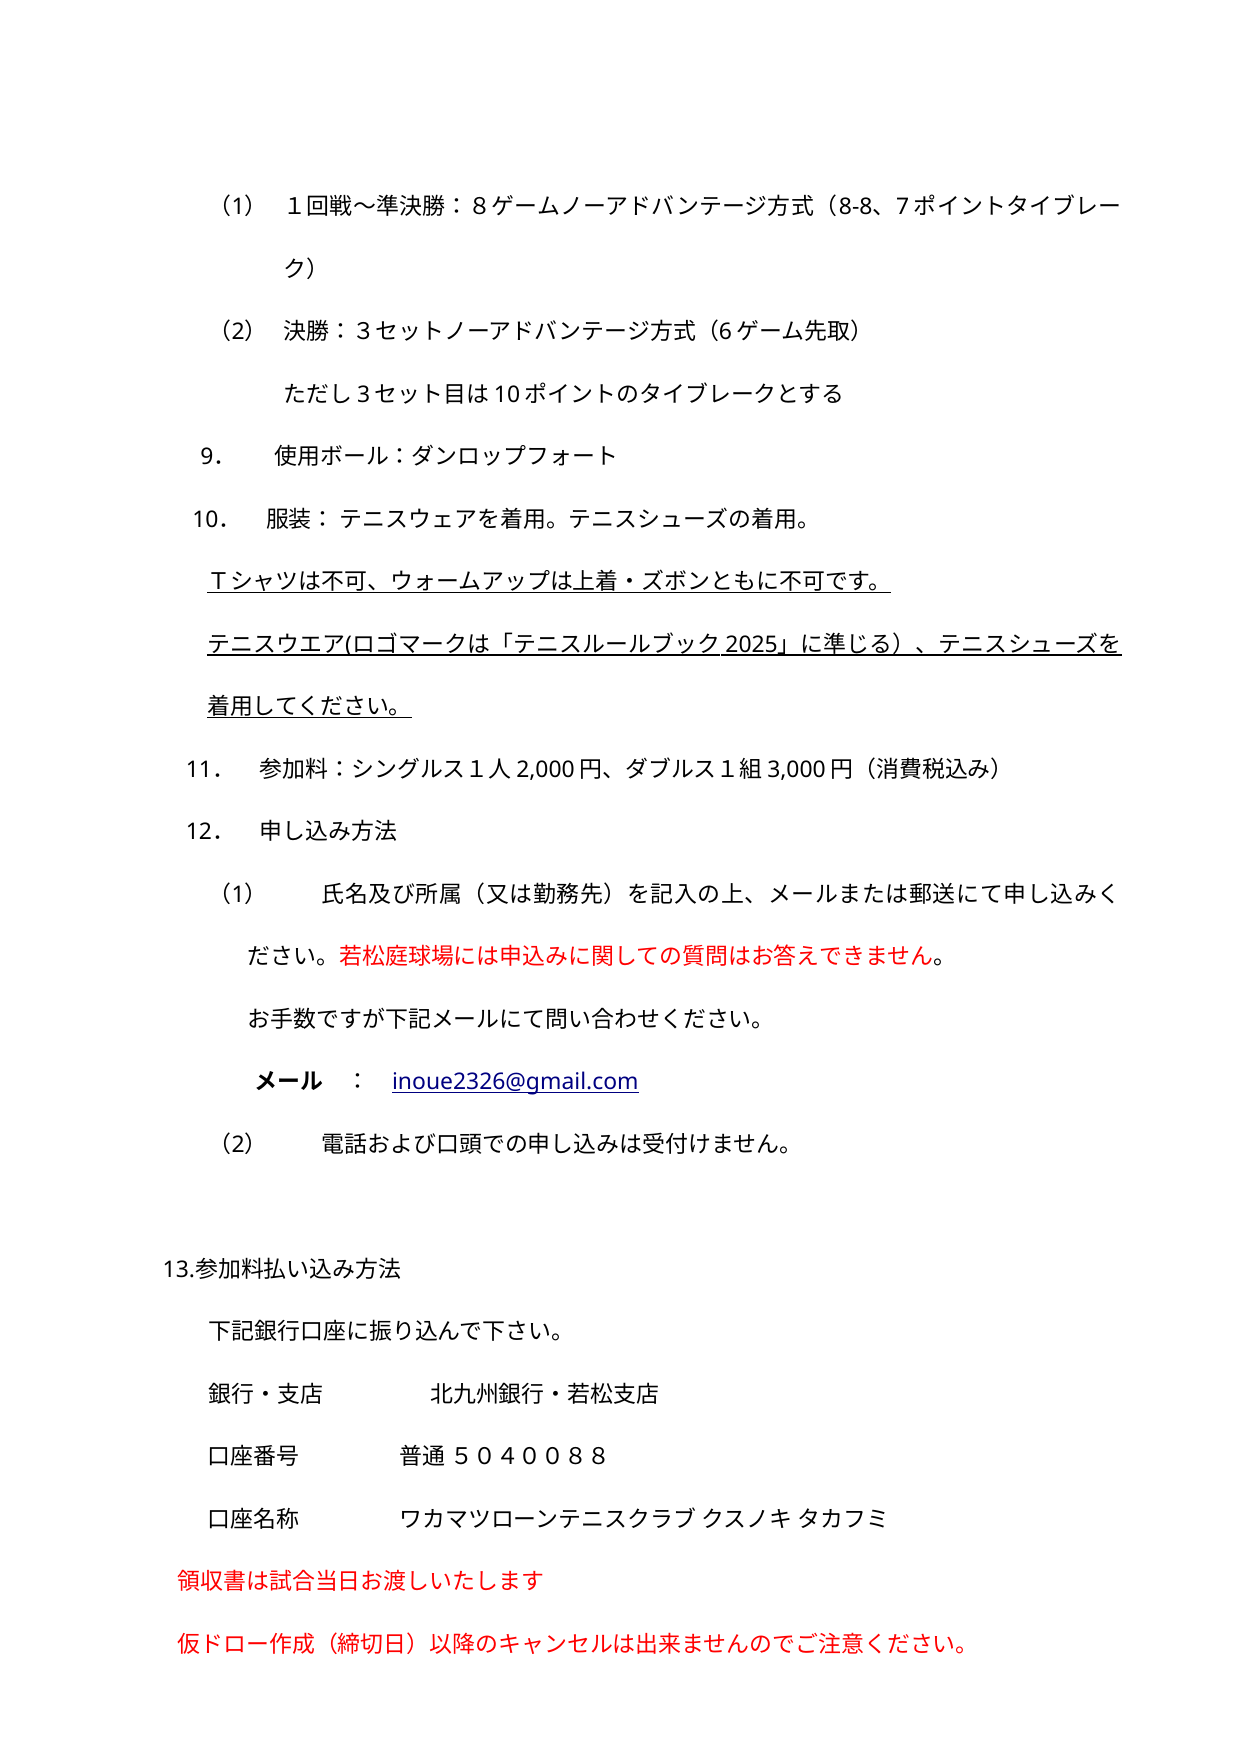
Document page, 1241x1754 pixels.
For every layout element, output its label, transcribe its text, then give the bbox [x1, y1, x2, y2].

text 領収書は試合当日お渡しいたします [177, 1538, 1122, 1601]
list 電話および口頭での申し込みは受付けません。 [208, 1101, 1122, 1163]
list 服装： テニスウェアを着用。テニスシューズの着用。 [192, 476, 1122, 538]
text 仮ドロー作成（締切日）以降のキャンセルは出来ませんのでご注意ください。 [177, 1601, 1122, 1663]
list 使用ボール：ダンロップフォート [200, 413, 1122, 476]
text お手数ですが下記メールにて問い合わせください。 [247, 976, 1122, 1038]
text Ｔシャツは不可、ウォームアップは上着・ズボンともに不可です。 [207, 538, 1122, 601]
text 13.参加料払い込み方法 [162, 1226, 1122, 1288]
list 決勝：３セットノーアドバンテージ方式（6ゲーム先取） [208, 288, 1122, 351]
list 氏名及び所属（又は勤務先）を記入の上、メールまたは郵送にて申し込みください。若松庭球場には申込みに関しての質問はお答えできません。 [208, 851, 1122, 976]
text 口座名称 ワカマツローンテニスクラブ クスノキ タカフミ [207, 1476, 1122, 1538]
list １回戦～準決勝：８ゲームノーアドバンテージ方式（8-8、7ポイントタイブレーク） [208, 163, 1122, 288]
text 銀行・支店 北九州銀行・若松支店 [208, 1351, 1122, 1413]
text テニスウエア(ロゴマークは「テニスルールブック2025」に準じる）、テニスシューズを [207, 601, 1122, 654]
text メール ： inoue2326@gmail.com [208, 1038, 1122, 1101]
text 下記銀行口座に振り込んで下さい。 [208, 1288, 1122, 1351]
text ただし3セット目は10ポイントのタイブレークとする [283, 351, 1122, 413]
list 申し込み方法 [186, 788, 1122, 851]
text 着用してください。 [207, 655, 1122, 726]
text 口座番号 普通 ５０４００８８ [207, 1413, 1122, 1476]
list 参加料：シングルス１人2,000円、ダブルス１組3,000円（消費税込み） [186, 726, 1122, 788]
